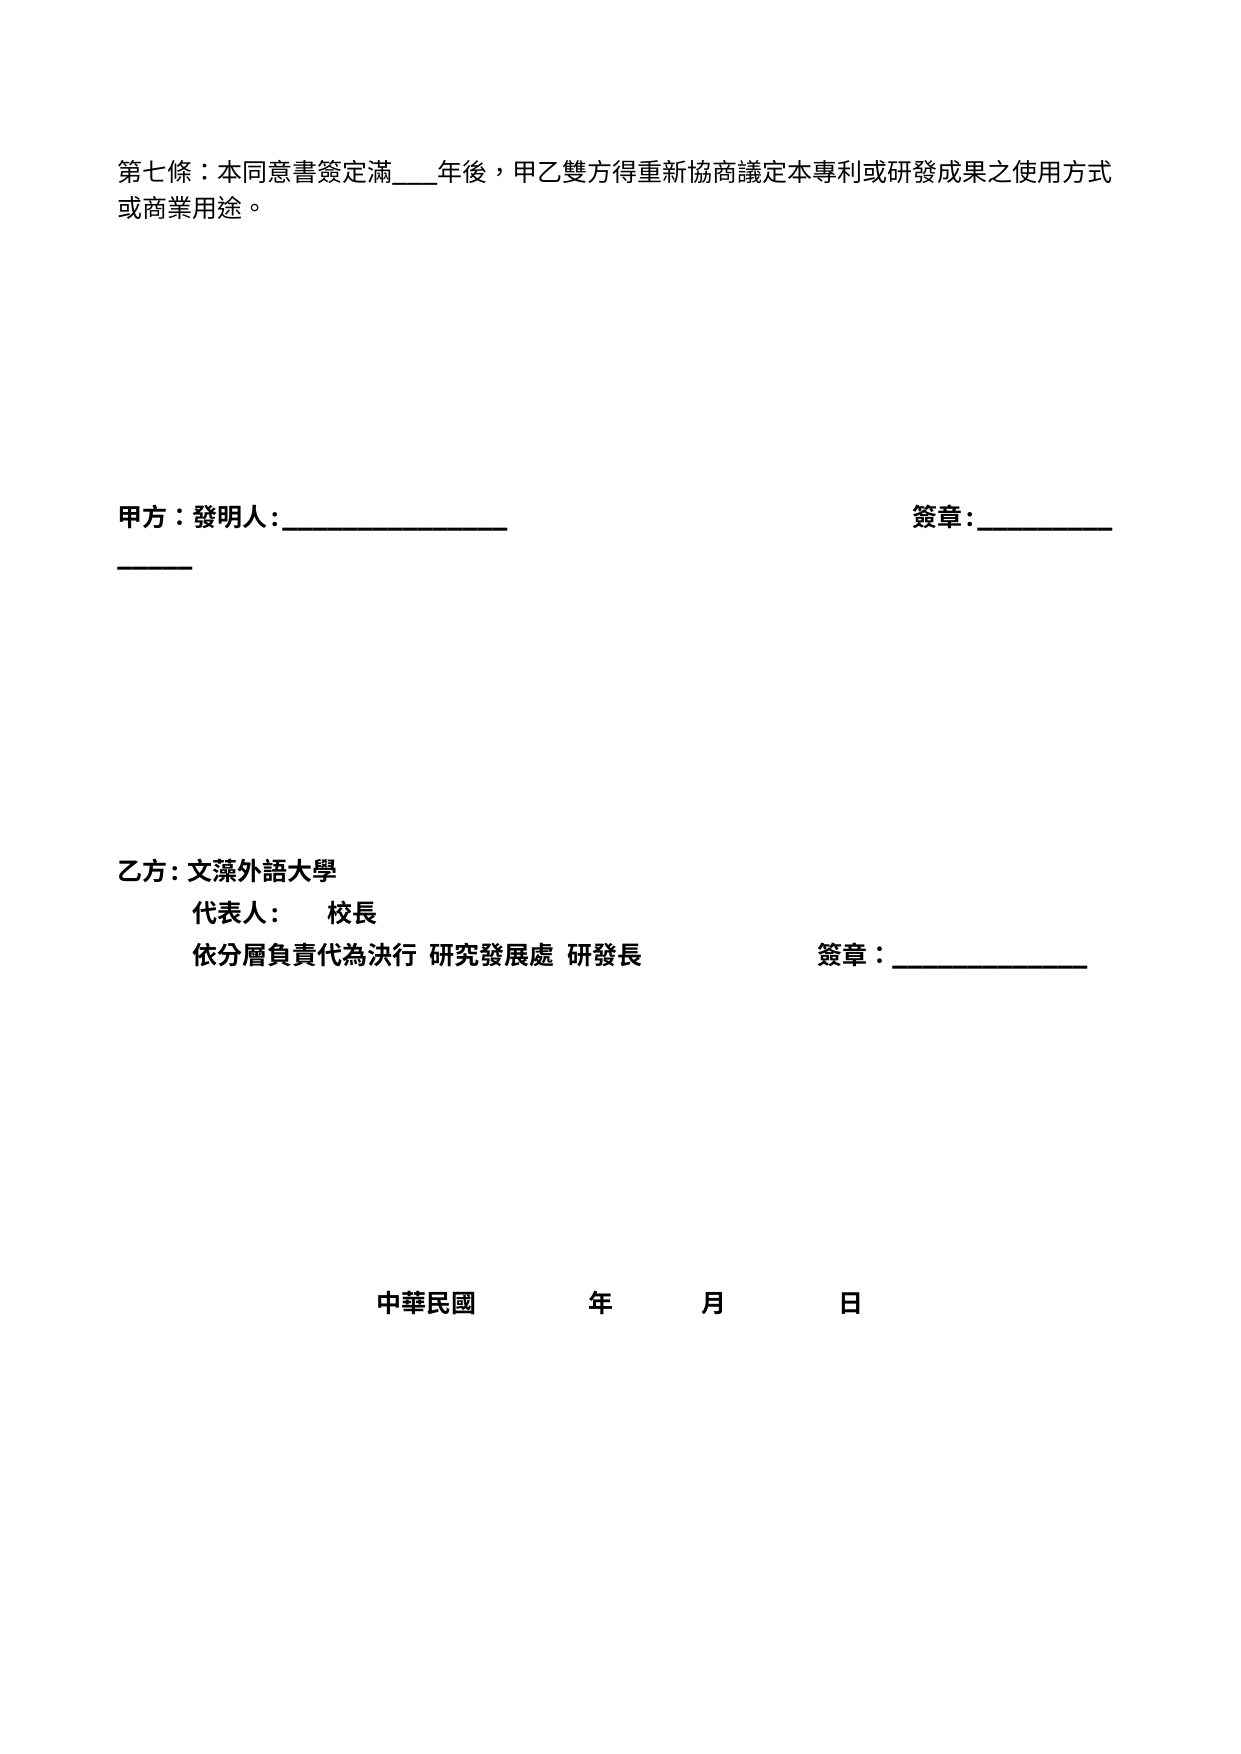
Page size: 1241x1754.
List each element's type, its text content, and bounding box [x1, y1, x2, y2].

text 甲方：發明人:_______________ 簽章:______________ [117, 497, 1122, 573]
text 中華民國 年 月 日 [117, 1283, 1122, 1320]
text 依分層負責代為決行 研究發展處 研發長 簽章：_____________ [117, 935, 1122, 971]
text 代表人: 校長 [117, 893, 1122, 930]
text 第七條：本同意書簽定滿___年後，甲乙雙方得重新協商議定本專利或研發成果之使用方式或商業用途。 [117, 152, 1122, 225]
text 乙方: 文藻外語大學 [117, 852, 1122, 888]
